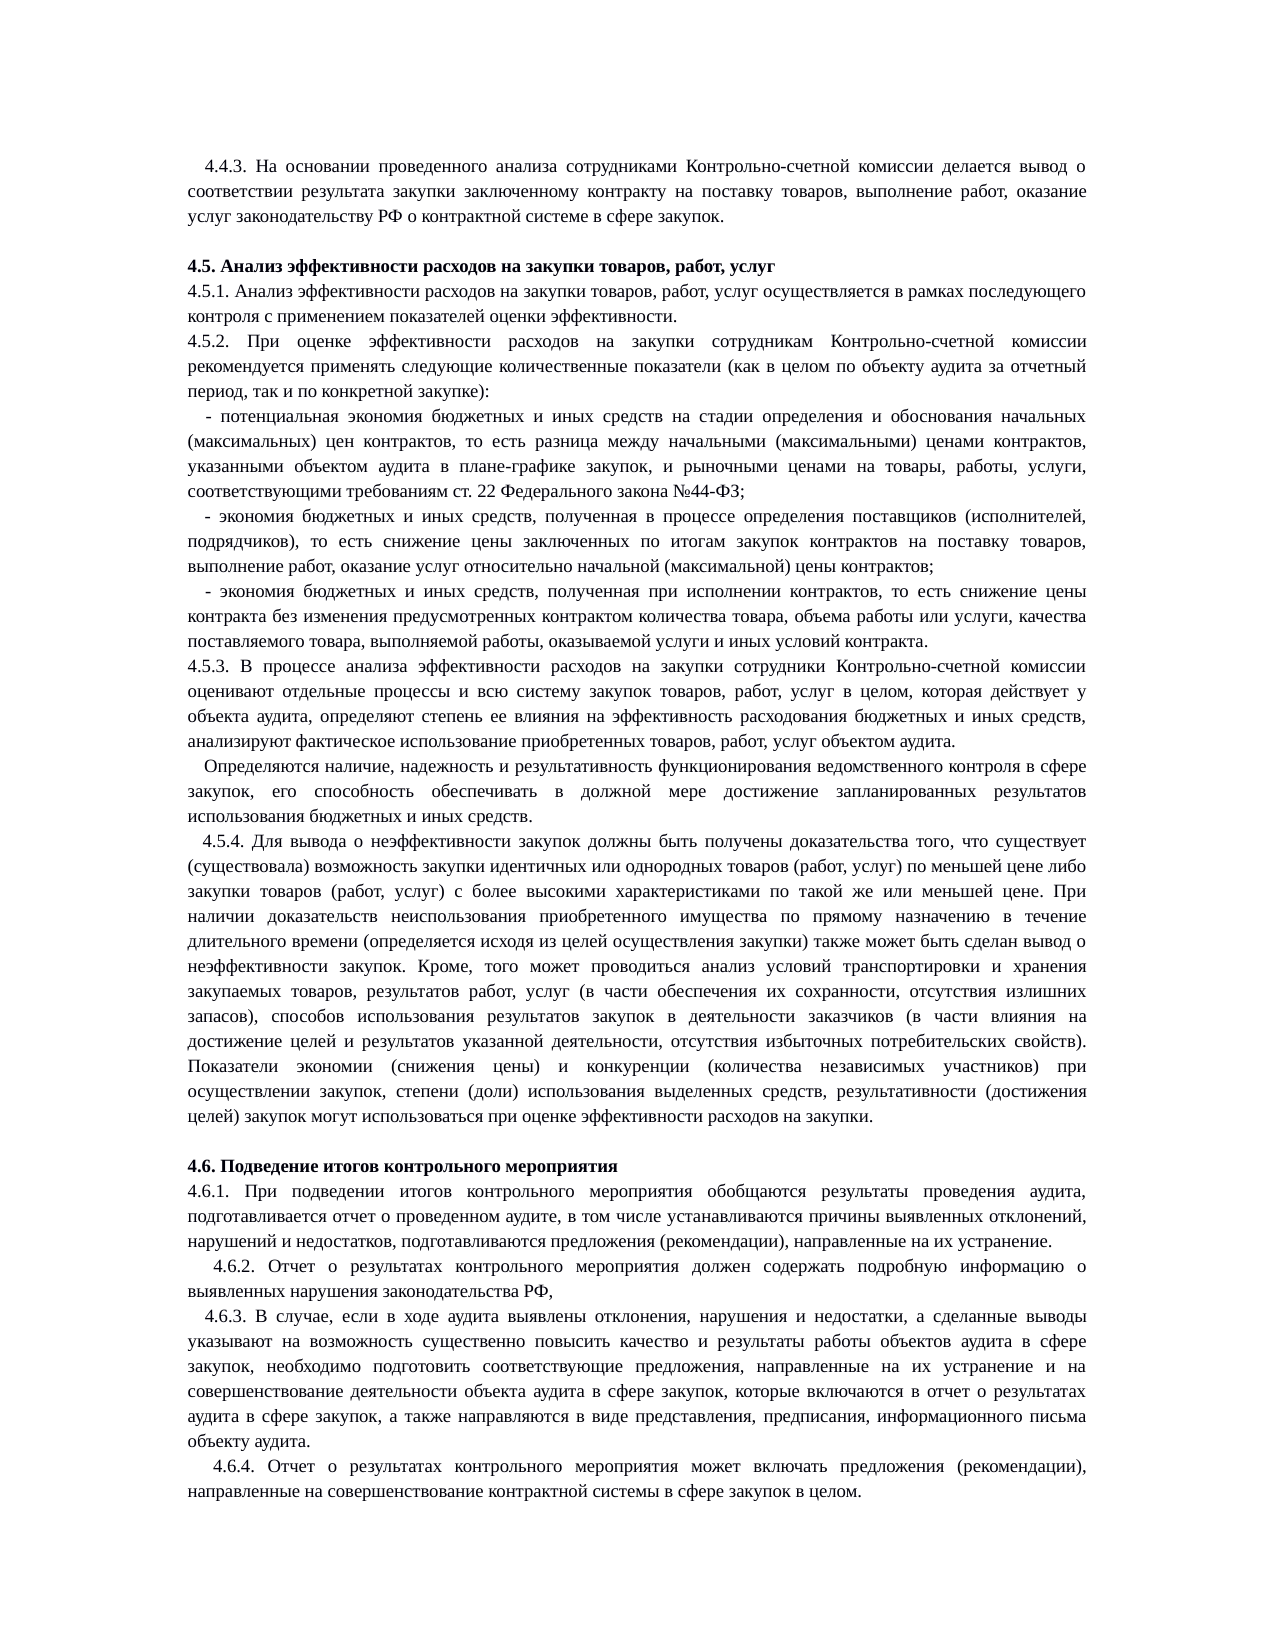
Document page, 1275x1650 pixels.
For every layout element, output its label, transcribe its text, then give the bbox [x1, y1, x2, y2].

text 4.6.1. При подведении итогов контрольного мероприятия обобщаются результаты проведения аудита, подготавливается отчет о проведенном аудите, в том числе устанавливаются причины выявленных отклонений, нарушений и недостатков, подготавливаются предложения (рекомендации), направленные на их устранение. [187, 1175, 1087, 1250]
text 4.5.1. Анализ эффективности расходов на закупки товаров, работ, услуг осуществляется в рамках последующего контроля с применением показателей оценки эффективности. [187, 275, 1087, 325]
text 4.6.4. Отчет о результатах контрольного мероприятия может включать предложения (рекомендации), направленные на совершенствование контрактной системы в сфере закупок в целом. [187, 1450, 1087, 1500]
text 4.5. Анализ эффективности расходов на закупки товаров, работ, услуг [187, 250, 1087, 275]
text - потенциальная экономия бюджетных и иных средств на стадии определения и обоснования начальных (максимальных) цен контрактов, то есть разница между начальными (максимальными) ценами контрактов, указанными объектом аудита в плане-графике закупок, и рыночными ценами на товары, работы, услуги, соответствующими требованиям ст. 22 Федерального закона №44-ФЗ; [187, 400, 1087, 500]
text 4.6.2. Отчет о результатах контрольного мероприятия должен содержать подробную информацию о выявленных нарушения законодательства РФ, [187, 1250, 1087, 1300]
text 4.5.4. Для вывода о неэффективности закупок должны быть получены доказательства того, что существует (существовала) возможность закупки идентичных или однородных товаров (работ, услуг) по меньшей цене либо закупки товаров (работ, услуг) с более высокими характеристиками по такой же или меньшей цене. При наличии доказательств неиспользования приобретенного имущества по прямому назначению в течение длительного времени (определяется исходя из целей осуществления закупки) также может быть сделан вывод о неэффективности закупок. Кроме, того может проводиться анализ условий транспортировки и хранения закупаемых товаров, результатов работ, услуг (в части обеспечения их сохранности, отсутствия излишних запасов), способов использования результатов закупок в деятельности заказчиков (в части влияния на достижение целей и результатов указанной деятельности, отсутствия избыточных потребительских свойств). Показатели экономии (снижения цены) и конкуренции (количества независимых участников) при осуществлении закупок, степени (доли) использования выделенных средств, результативности (достижения целей) закупок могут использоваться при оценке эффективности расходов на закупки. [187, 825, 1087, 1125]
text 4.6.3. В случае, если в ходе аудита выявлены отклонения, нарушения и недостатки, а сделанные выводы указывают на возможность существенно повысить качество и результаты работы объектов аудита в сфере закупок, необходимо подготовить соответствующие предложения, направленные на их устранение и на совершенствование деятельности объекта аудита в сфере закупок, которые включаются в отчет о результатах аудита в сфере закупок, а также направляются в виде представления, предписания, информационного письма объекту аудита. [187, 1300, 1087, 1450]
text - экономия бюджетных и иных средств, полученная при исполнении контрактов, то есть снижение цены контракта без изменения предусмотренных контрактом количества товара, объема работы или услуги, качества поставляемого товара, выполняемой работы, оказываемой услуги и иных условий контракта. [187, 575, 1087, 650]
text 4.5.3. В процессе анализа эффективности расходов на закупки сотрудники Контрольно-счетной комиссии оценивают отдельные процессы и всю систему закупок товаров, работ, услуг в целом, которая действует у объекта аудита, определяют степень ее влияния на эффективность расходования бюджетных и иных средств, анализируют фактическое использование приобретенных товаров, работ, услуг объектом аудита. [187, 650, 1087, 750]
text - экономия бюджетных и иных средств, полученная в процессе определения поставщиков (исполнителей, подрядчиков), то есть снижение цены заключенных по итогам закупок контрактов на поставку товаров, выполнение работ, оказание услуг относительно начальной (максимальной) цены контрактов; [187, 500, 1087, 575]
text Определяются наличие, надежность и результативность функционирования ведомственного контроля в сфере закупок, его способность обеспечивать в должной мере достижение запланированных результатов использования бюджетных и иных средств. [187, 750, 1087, 825]
text 4.4.3. На основании проведенного анализа сотрудниками Контрольно-счетной комиссии делается вывод о соответствии результата закупки заключенному контракту на поставку товаров, выполнение работ, оказание услуг законодательству РФ о контрактной системе в сфере закупок. [187, 150, 1087, 225]
text 4.6. Подведение итогов контрольного мероприятия [187, 1150, 1087, 1175]
text 4.5.2. При оценке эффективности расходов на закупки сотрудникам Контрольно-счетной комиссии рекомендуется применять следующие количественные показатели (как в целом по объекту аудита за отчетный период, так и по конкретной закупке): [187, 325, 1087, 400]
